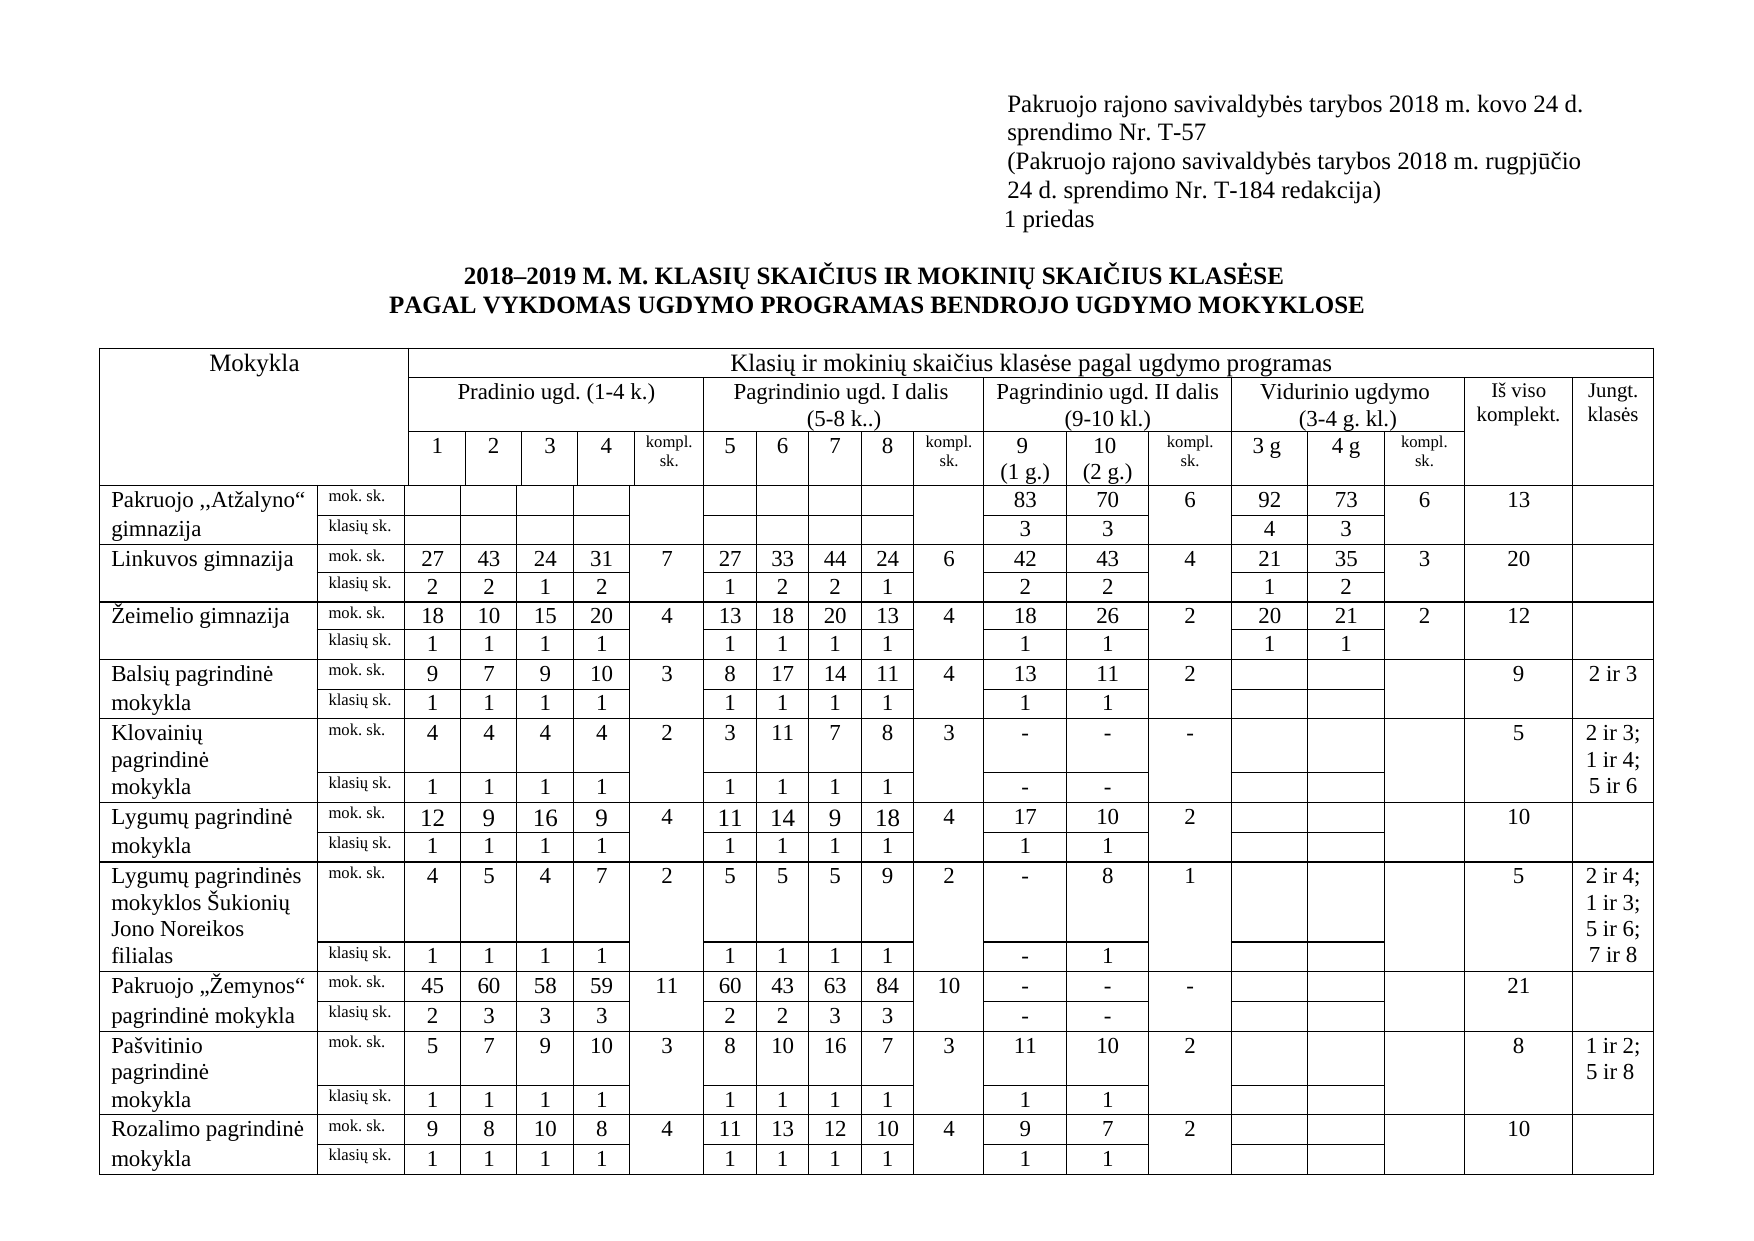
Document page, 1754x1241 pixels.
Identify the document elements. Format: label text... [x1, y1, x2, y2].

table_cell [461, 486, 516, 514]
table_cell 12 [405, 803, 460, 832]
table_cell 8 [704, 1032, 756, 1084]
table_cell [1385, 1115, 1464, 1174]
table_cell 1 [574, 1086, 629, 1114]
table_cell [862, 486, 913, 514]
table_cell 1 [809, 690, 861, 718]
table_cell 4 [517, 719, 573, 772]
table_cell Rozalimo pagrindinė [100, 1115, 317, 1144]
table_cell 2 [1308, 573, 1384, 601]
table_cell Balsių pagrindinė [100, 660, 317, 688]
table_cell 1 ir 2; 5 ir 8 [1573, 1032, 1653, 1114]
table_cell 1 [574, 943, 629, 971]
table_cell 2 [574, 573, 629, 601]
table_cell - [1067, 719, 1148, 772]
table_cell [1308, 1086, 1384, 1114]
table_cell Linkuvos gimnazija [100, 545, 317, 572]
table_cell 1 [574, 630, 629, 659]
text 1 priedas [118, 204, 1636, 232]
table_cell 1 [704, 833, 756, 861]
table_cell 11 [630, 972, 703, 1031]
table_cell 60 [461, 972, 516, 1001]
table_cell Lygumų pagrindinė [100, 803, 317, 832]
table_cell 13 [862, 603, 913, 629]
table_cell klasių sk. [318, 630, 404, 659]
table_cell 2 [1385, 603, 1464, 659]
table_cell [405, 516, 460, 544]
table_cell mok. sk. [318, 660, 404, 688]
text (Pakruojo rajono savivaldybės tarybos 2018 m. rugpjūčio [1007, 146, 1636, 175]
table_cell 70 [1067, 486, 1148, 514]
table_cell 1 [461, 833, 516, 861]
table_cell 9 [517, 1032, 573, 1084]
table_cell mok. sk. [318, 719, 404, 772]
table_cell 10 [517, 1115, 573, 1144]
table_cell 1 [517, 773, 573, 802]
table_cell 10 [574, 660, 629, 688]
table_cell 10 [1465, 803, 1572, 861]
table_cell 9 [984, 1115, 1066, 1144]
table_cell [809, 486, 861, 514]
table_cell 8 [704, 660, 756, 688]
table_cell 4 g [1308, 432, 1384, 485]
table_cell [1232, 943, 1307, 971]
table_cell [1232, 1115, 1307, 1144]
table_cell 27 [405, 545, 460, 572]
table_cell 63 [809, 972, 861, 1001]
table_cell 2 [1149, 1115, 1231, 1174]
table_cell klasių sk. [318, 943, 404, 971]
table_cell 11 [757, 719, 808, 772]
table_cell 6 [1385, 486, 1464, 544]
table_cell [757, 516, 808, 544]
table_cell 1 [984, 630, 1066, 659]
table_cell klasių sk. [318, 1002, 404, 1031]
table_cell 3 g [1232, 432, 1307, 485]
table_cell 18 [757, 603, 808, 629]
table_cell - [1149, 972, 1231, 1031]
table_cell mokykla [100, 1144, 317, 1174]
table_cell 10 [461, 603, 516, 629]
table_cell Pradinio ugd. (1-4 k.) [409, 378, 703, 431]
table_cell 24 [517, 545, 573, 572]
table_cell gimnazija [100, 515, 317, 544]
table_cell 8 [1465, 1032, 1572, 1114]
table_cell 1 [574, 773, 629, 802]
table_cell 10 (2 g.) [1067, 432, 1148, 485]
table_cell 1 [757, 943, 808, 971]
table_cell 7 [809, 719, 861, 772]
table_cell 21 [1308, 603, 1384, 629]
table_cell 7 [862, 1032, 913, 1084]
table_cell 92 [1232, 486, 1307, 514]
table_cell 2 [405, 573, 460, 601]
table_cell 73 [1308, 486, 1384, 514]
table_cell 31 [574, 545, 629, 572]
table_cell [1385, 1032, 1464, 1114]
table_cell 7 [630, 545, 703, 601]
table_cell Vidurinio ugdymo (3-4 g. kl.) [1232, 378, 1464, 431]
table_cell 10 [574, 1032, 629, 1084]
table_cell kompl. sk. [635, 432, 703, 485]
table_cell [1232, 719, 1307, 772]
table_cell mokykla [100, 1085, 317, 1114]
table_cell [1308, 833, 1384, 861]
table_cell 4 [1149, 545, 1231, 601]
table_cell 1 [809, 630, 861, 659]
table_cell 13 [1465, 486, 1572, 544]
table_cell 1 [984, 690, 1066, 718]
table_cell 1 [517, 833, 573, 861]
table_cell 1 [409, 432, 465, 485]
table_cell Pakruojo „Žemynos“ [100, 972, 317, 1001]
table_cell 1 [757, 1086, 808, 1114]
table_cell 3 [517, 1002, 573, 1031]
table_cell 1 [704, 773, 756, 802]
table_cell 4 [630, 603, 703, 659]
table_cell [704, 516, 756, 544]
table_cell 9 [574, 803, 629, 832]
table_cell 1 [1149, 863, 1231, 971]
table_cell 1 [984, 1086, 1066, 1114]
table_cell 26 [1067, 603, 1148, 629]
table_cell 1 [984, 833, 1066, 861]
table_cell 10 [914, 972, 983, 1031]
table_cell 13 [704, 603, 756, 629]
table_cell 20 [1232, 603, 1307, 629]
table_cell 3 [1385, 545, 1464, 601]
table_cell mok. sk. [318, 863, 404, 941]
table_cell 1 [704, 630, 756, 659]
table_cell Pakruojo ,,Atžalyno“ [100, 486, 317, 514]
table_cell Pagrindinio ugd. II dalis (9-10 kl.) [984, 378, 1231, 431]
table_cell [1308, 1032, 1384, 1084]
text 24 d. sprendimo Nr. T-184 redakcija) [1007, 175, 1654, 204]
table_cell 1 [405, 773, 460, 802]
table_cell 4 [574, 719, 629, 772]
table_cell 11 [704, 1115, 756, 1144]
table_cell 1 [517, 690, 573, 718]
table_cell [1385, 719, 1464, 802]
table_cell 3 [1067, 516, 1148, 544]
table_cell 21 [1232, 545, 1307, 572]
table_cell 2 [984, 573, 1066, 601]
table_cell [574, 486, 629, 514]
table_cell 9 (1 g.) [984, 432, 1066, 485]
text 2018–2019 M. M. KLASIŲ SKAIČIUS IR MOKINIŲ SKAIČIUS KLASĖSE [118, 261, 1636, 290]
table_cell 1 [1067, 943, 1148, 971]
table_cell mokykla [100, 689, 317, 718]
table_cell 8 [461, 1115, 516, 1144]
table_cell 9 [517, 660, 573, 688]
table_cell 5 [704, 432, 756, 485]
table_cell 3 [522, 432, 577, 485]
table_cell 1 [461, 690, 516, 718]
table_cell [630, 486, 703, 544]
table_cell mok. sk. [318, 545, 404, 572]
table_cell [1308, 943, 1384, 971]
table_cell 11 [862, 660, 913, 688]
table_cell 2 [757, 573, 808, 601]
table_cell 1 [574, 690, 629, 718]
table_cell 11 [704, 803, 756, 832]
table_cell 43 [1067, 545, 1148, 572]
table_cell 7 [461, 660, 516, 688]
table_cell [517, 516, 573, 544]
table_cell mok. sk. [318, 803, 404, 832]
table_cell 9 [461, 803, 516, 832]
table_cell 3 [1308, 516, 1384, 544]
table_cell [862, 516, 913, 544]
table_cell - [984, 972, 1066, 1001]
table_cell 10 [1067, 803, 1148, 832]
table_cell 4 [405, 719, 460, 772]
table_cell 3 [862, 1002, 913, 1031]
table_cell 2 [1149, 803, 1231, 861]
table_cell 5 [1465, 719, 1572, 802]
table_cell 44 [809, 545, 861, 572]
table_cell 2 [1149, 603, 1231, 659]
table_cell 1 [1308, 630, 1384, 659]
table_cell 3 [704, 719, 756, 772]
table_cell filialas [100, 941, 317, 971]
table_cell 1 [704, 573, 756, 601]
table_cell [1308, 690, 1384, 718]
table_cell 27 [704, 545, 756, 572]
table_cell 3 [630, 660, 703, 718]
table_cell 2 [630, 719, 703, 802]
table_cell [1385, 863, 1464, 971]
table_cell [1573, 803, 1653, 861]
table_cell 5 [704, 863, 756, 941]
table_cell 1 [862, 943, 913, 971]
table_cell 1 [461, 630, 516, 659]
table_cell 5 [809, 863, 861, 941]
table_cell 84 [862, 972, 913, 1001]
table_cell 14 [809, 660, 861, 688]
table_cell [1308, 773, 1384, 802]
table_cell 4 [630, 1115, 703, 1174]
table_cell kompl. sk. [914, 432, 983, 485]
table_cell 4 [578, 432, 634, 485]
table_cell 4 [517, 863, 573, 941]
table_cell [574, 516, 629, 544]
table_cell [1573, 545, 1653, 601]
table_cell 1 [704, 943, 756, 971]
table_cell 4 [914, 660, 983, 718]
table_cell 2 [914, 863, 983, 971]
table_cell 5 [1465, 863, 1572, 971]
table_cell 2 [461, 573, 516, 601]
table_cell 3 [461, 1002, 516, 1031]
table_cell [1385, 660, 1464, 718]
table_cell 1 [517, 630, 573, 659]
table_cell [914, 486, 983, 544]
table_cell [1308, 1115, 1384, 1144]
table_cell 2 [1067, 573, 1148, 601]
table_cell Klovainių pagrindinė [100, 719, 317, 772]
table_cell pagrindinė mokykla [100, 1001, 317, 1031]
table_cell 1 [809, 773, 861, 802]
table_cell 1 [1067, 1145, 1148, 1174]
table_cell 4 [914, 803, 983, 861]
table_cell 1 [984, 1145, 1066, 1174]
table_cell 1 [461, 943, 516, 971]
table_cell [1385, 803, 1464, 861]
table_cell 18 [862, 803, 913, 832]
table_cell 10 [1465, 1115, 1572, 1174]
table_cell 3 [914, 719, 983, 802]
table_cell 1 [1232, 630, 1307, 659]
table_cell 18 [405, 603, 460, 629]
table_cell 42 [984, 545, 1066, 572]
table_cell 1 [862, 690, 913, 718]
table_cell 11 [1067, 660, 1148, 688]
table_header Klasių ir mokinių skaičius klasėse pagal ugdymo programas [409, 349, 1653, 377]
table_cell 21 [1465, 972, 1572, 1031]
table_cell [1308, 803, 1384, 832]
table_cell [1232, 972, 1307, 1001]
table_cell 5 [757, 863, 808, 941]
table_cell [1232, 1145, 1307, 1174]
table_cell klasių sk. [318, 1145, 404, 1174]
table_cell klasių sk. [318, 573, 404, 601]
table_cell 58 [517, 972, 573, 1001]
text Pakruojo rajono savivaldybės tarybos 2018 m. kovo 24 d. sprendimo Nr. T-57 [1007, 89, 1636, 146]
table_cell 13 [984, 660, 1066, 688]
table_cell 45 [405, 972, 460, 1001]
table_cell 4 [914, 1115, 983, 1174]
table_cell [1308, 1145, 1384, 1174]
table_cell [1308, 972, 1384, 1001]
table_cell 1 [704, 1145, 756, 1174]
table_cell 5 [461, 863, 516, 941]
table_cell Pašvitinio pagrindinė [100, 1032, 317, 1084]
table_cell 13 [757, 1115, 808, 1144]
table_cell 7 [461, 1032, 516, 1084]
table_cell [809, 516, 861, 544]
table_cell mok. sk. [318, 972, 404, 1001]
table_cell - [984, 773, 1066, 802]
table_cell 4 [630, 803, 703, 861]
table_cell - [1067, 773, 1148, 802]
table_cell 1 [1067, 690, 1148, 718]
table_cell mokykla [100, 832, 317, 861]
table_cell [461, 516, 516, 544]
table_cell [1308, 1002, 1384, 1031]
table_cell 1 [757, 833, 808, 861]
table_cell - [984, 1002, 1066, 1031]
table_cell [1573, 972, 1653, 1031]
table_cell 43 [461, 545, 516, 572]
table_cell 24 [862, 545, 913, 572]
table_cell 35 [1308, 545, 1384, 572]
table_cell [757, 486, 808, 514]
table_cell [1308, 660, 1384, 688]
table_cell - [984, 863, 1066, 941]
table_cell 1 [405, 833, 460, 861]
table_cell 1 [757, 1145, 808, 1174]
table_cell 1 [809, 833, 861, 861]
table_cell [1308, 719, 1384, 772]
table_cell 2 [809, 573, 861, 601]
table_cell 9 [809, 803, 861, 832]
table_cell [1232, 773, 1307, 802]
table_cell [1232, 1002, 1307, 1031]
table_cell 1 [405, 630, 460, 659]
table_cell 8 [1067, 863, 1148, 941]
table_cell klasių sk. [318, 773, 404, 802]
table_cell 1 [405, 1145, 460, 1174]
table_cell 17 [757, 660, 808, 688]
table_cell 20 [809, 603, 861, 629]
table_cell [1573, 1115, 1653, 1174]
table_cell 1 [862, 833, 913, 861]
table_cell 1 [809, 1086, 861, 1114]
table_cell [704, 486, 756, 514]
table_cell - [984, 719, 1066, 772]
table_cell mokykla [100, 772, 317, 802]
table_cell 14 [757, 803, 808, 832]
table_cell Pagrindinio ugd. I dalis (5-8 k..) [704, 378, 983, 431]
table_cell 2 [466, 432, 521, 485]
table_cell kompl. sk. [1149, 432, 1231, 485]
table_cell 9 [405, 1115, 460, 1144]
table_cell 1 [1067, 1086, 1148, 1114]
table_cell 1 [517, 943, 573, 971]
table_cell 1 [461, 1145, 516, 1174]
table_cell 3 [809, 1002, 861, 1031]
table_cell Žeimelio gimnazija [100, 603, 317, 629]
table_cell 1 [405, 1086, 460, 1114]
table_cell 4 [405, 863, 460, 941]
table_cell 9 [405, 660, 460, 688]
table_cell 8 [574, 1115, 629, 1144]
table_cell 2 [1149, 1032, 1231, 1114]
table_cell [1232, 690, 1307, 718]
table_cell [1232, 833, 1307, 861]
table_cell 12 [809, 1115, 861, 1144]
table_cell [1385, 972, 1464, 1031]
table_cell 10 [862, 1115, 913, 1144]
table_cell 2 ir 4; 1 ir 3; 5 ir 6; 7 ir 8 [1573, 863, 1653, 971]
table_cell klasių sk. [318, 690, 404, 718]
table_cell 1 [862, 1086, 913, 1114]
table_cell 4 [1232, 516, 1307, 544]
table_cell 6 [914, 545, 983, 601]
table_cell 1 [704, 690, 756, 718]
table_header Mokykla [100, 349, 408, 485]
table_cell [1232, 803, 1307, 832]
table_cell [1573, 486, 1653, 544]
table_cell 33 [757, 545, 808, 572]
table_cell klasių sk. [318, 833, 404, 861]
table_cell [1232, 660, 1307, 688]
table_cell 20 [574, 603, 629, 629]
table_cell [1308, 863, 1384, 941]
table_cell - [984, 943, 1066, 971]
table_cell 2 ir 3; 1 ir 4; 5 ir 6 [1573, 719, 1653, 802]
table_cell 8 [862, 719, 913, 772]
table_cell - [1149, 719, 1231, 802]
table_cell [517, 486, 573, 514]
table_cell 1 [517, 1086, 573, 1114]
table_cell 1 [517, 1145, 573, 1174]
table_cell 1 [862, 1145, 913, 1174]
table_cell [1232, 1086, 1307, 1114]
table_cell 1 [809, 1145, 861, 1174]
table_cell 7 [1067, 1115, 1148, 1144]
table_cell [100, 629, 317, 659]
table_cell [405, 486, 460, 514]
table_cell 15 [517, 603, 573, 629]
table_cell [100, 572, 317, 601]
table_cell 1 [809, 943, 861, 971]
table_cell 43 [757, 972, 808, 1001]
table_cell kompl. sk. [1385, 432, 1464, 485]
table_cell 16 [809, 1032, 861, 1084]
table_cell 3 [984, 516, 1066, 544]
table_cell 2 [630, 863, 703, 971]
table_cell 9 [862, 863, 913, 941]
table_cell 17 [984, 803, 1066, 832]
table_cell 20 [1465, 545, 1572, 601]
table_cell 12 [1465, 603, 1572, 659]
table_cell 2 ir 3 [1573, 660, 1653, 718]
table_cell - [1067, 972, 1148, 1001]
table_cell - [1067, 1002, 1148, 1031]
table_cell 1 [517, 573, 573, 601]
table_cell klasių sk. [318, 516, 404, 544]
table_cell 6 [757, 432, 808, 485]
table_cell 5 [405, 1032, 460, 1084]
table_cell 3 [914, 1032, 983, 1114]
table_cell 1 [704, 1086, 756, 1114]
table_cell 2 [704, 1002, 756, 1031]
table_cell 4 [461, 719, 516, 772]
table_cell 2 [757, 1002, 808, 1031]
table_cell 59 [574, 972, 629, 1001]
table_cell 1 [862, 630, 913, 659]
table_cell 1 [405, 943, 460, 971]
table_cell klasių sk. [318, 1086, 404, 1114]
table_cell 1 [574, 833, 629, 861]
table_cell 1 [405, 690, 460, 718]
table_cell Jungt. klasės [1573, 378, 1653, 485]
table_cell [1232, 1032, 1307, 1084]
table_cell 3 [630, 1032, 703, 1114]
table_cell [1232, 863, 1307, 941]
table_cell 18 [984, 603, 1066, 629]
table_cell 6 [1149, 486, 1231, 544]
table_cell 1 [574, 1145, 629, 1174]
table_cell 1 [1067, 833, 1148, 861]
table_cell 2 [405, 1002, 460, 1031]
table_cell 1 [757, 630, 808, 659]
table_cell Iš viso komplekt. [1465, 378, 1572, 485]
table_cell mok. sk. [318, 603, 404, 629]
table_cell 1 [1232, 573, 1307, 601]
table_cell 10 [1067, 1032, 1148, 1084]
table_cell mok. sk. [318, 1032, 404, 1084]
table_cell 1 [862, 573, 913, 601]
table_cell 60 [704, 972, 756, 1001]
text PAGAL VYKDOMAS UGDYMO PROGRAMAS BENDROJO UGDYMO MOKYKLOSE [118, 290, 1636, 319]
table_cell 16 [517, 803, 573, 832]
table_cell mok. sk. [318, 486, 404, 514]
table_cell 1 [862, 773, 913, 802]
table_cell Lygumų pagrindinės mokyklos Šukionių Jono Noreikos [100, 863, 317, 941]
table_cell 1 [757, 773, 808, 802]
table_cell 8 [862, 432, 913, 485]
table_cell 1 [461, 773, 516, 802]
table_cell 1 [757, 690, 808, 718]
table_cell 11 [984, 1032, 1066, 1084]
table_cell mok. sk. [318, 1115, 404, 1144]
table_cell 10 [757, 1032, 808, 1084]
table_cell 2 [1149, 660, 1231, 718]
table_cell 7 [809, 432, 861, 485]
table_cell 1 [461, 1086, 516, 1114]
table_cell 1 [1067, 630, 1148, 659]
table_cell [1573, 603, 1653, 659]
table_cell 7 [574, 863, 629, 941]
table_cell 3 [574, 1002, 629, 1031]
table_cell 9 [1465, 660, 1572, 718]
table_cell 4 [914, 603, 983, 659]
table_cell 83 [984, 486, 1066, 514]
